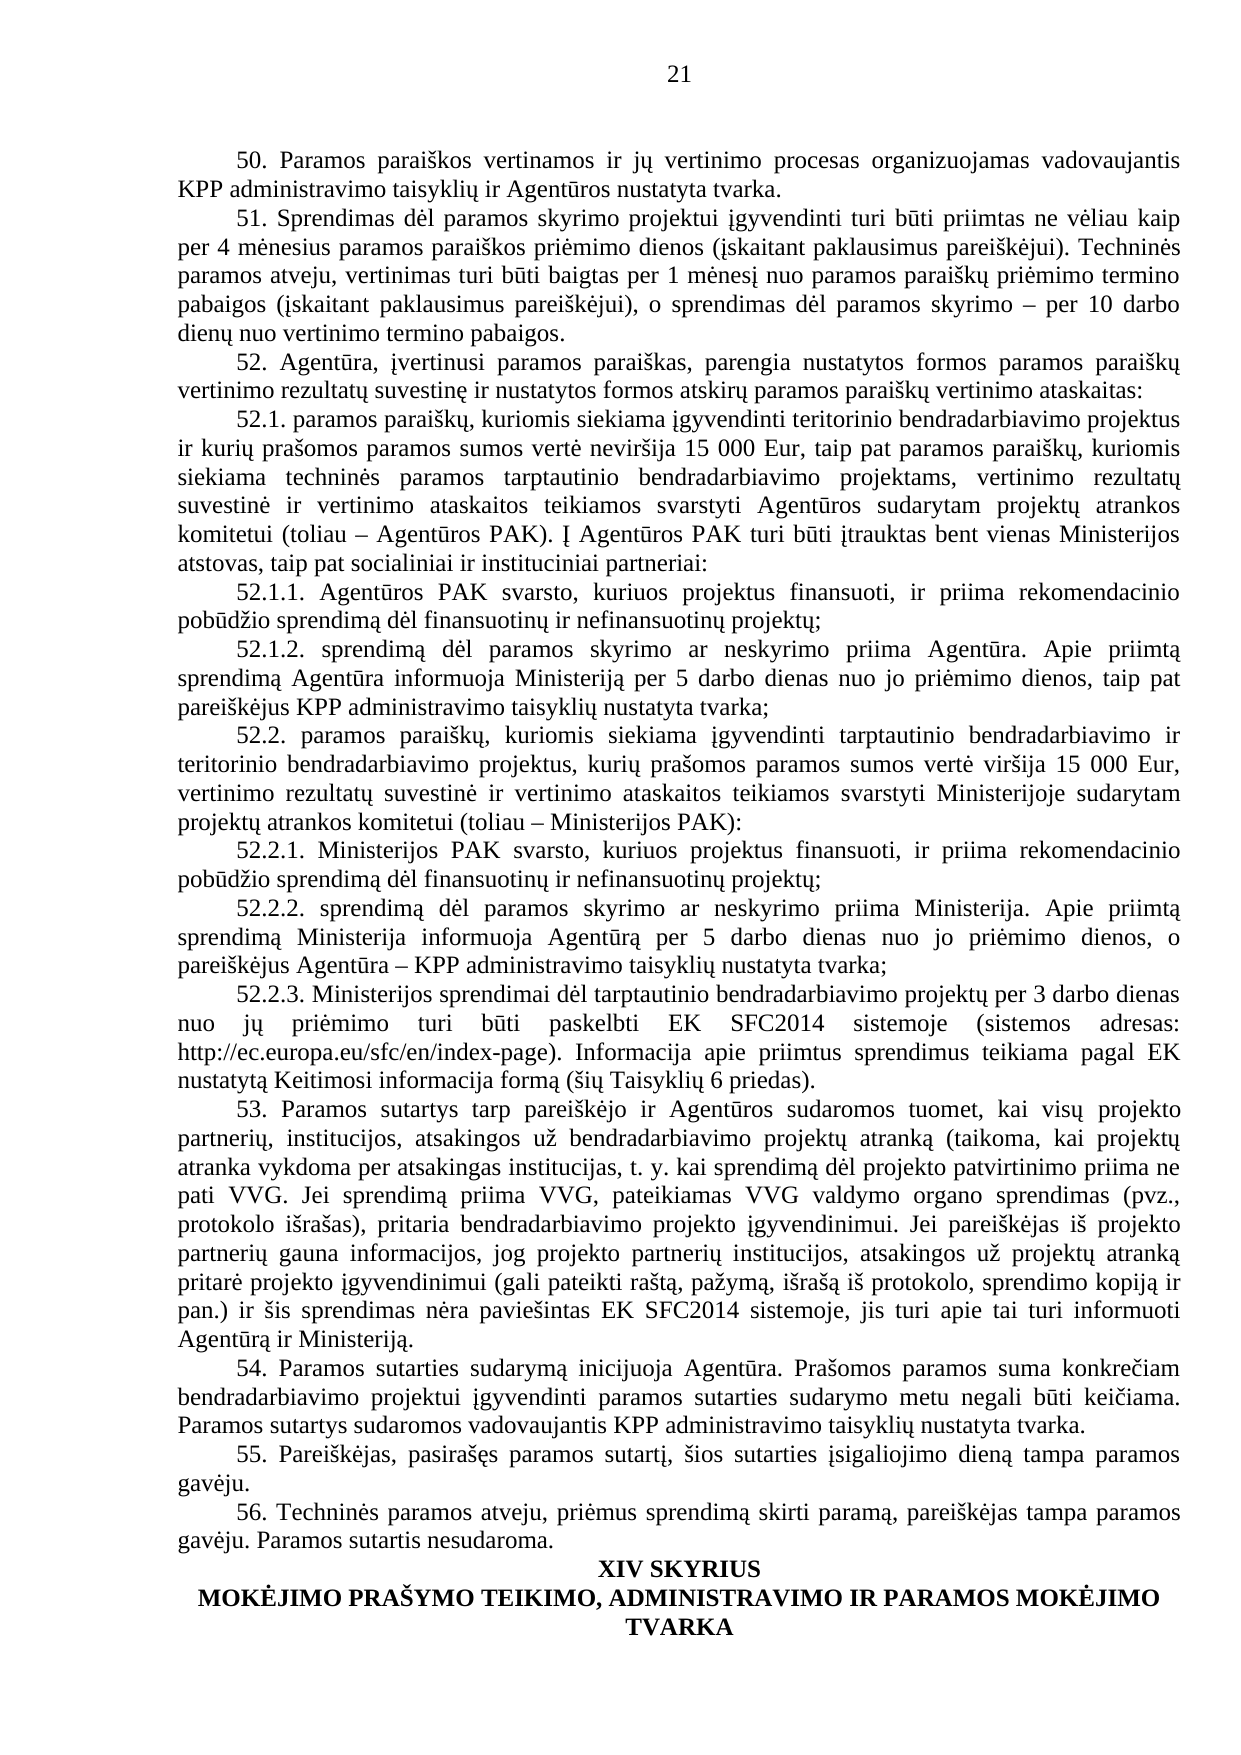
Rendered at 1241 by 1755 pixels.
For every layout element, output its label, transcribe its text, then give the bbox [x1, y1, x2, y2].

text 53. Paramos sutartys tarp pareiškėjo ir Agentūros sudaromos tuomet, kai visų projekto partnerių, institucijos, atsakingos už bendradarbiavimo projektų atranką (taikoma, kai projektų atranka vykdoma per atsakingas institucijas, t. y. kai sprendimą dėl projekto patvirtinimo priima ne pati VVG. Jei sprendimą priima VVG, pateikiamas VVG valdymo organo sprendimas (pvz., protokolo išrašas), pritaria bendradarbiavimo projekto įgyvendinimui. Jei pareiškėjas iš projekto partnerių gauna informacijos, jog projekto partnerių institucijos, atsakingos už projektų atranką pritarė projekto įgyvendinimui (gali pateikti raštą, pažymą, išrašą iš protokolo, sprendimo kopiją ir pan.) ir šis sprendimas nėra paviešintas EK SFC2014 sistemoje, jis turi apie tai turi informuoti Agentūrą ir Ministeriją. [177, 1094, 1181, 1353]
text 52.2.1. Ministerijos PAK svarsto, kuriuos projektus finansuoti, ir priima rekomendacinio pobūdžio sprendimą dėl finansuotinų ir nefinansuotinų projektų; [177, 835, 1181, 893]
text 52.1.1. Agentūros PAK svarsto, kuriuos projektus finansuoti, ir priima rekomendacinio pobūdžio sprendimą dėl finansuotinų ir nefinansuotinų projektų; [177, 577, 1181, 634]
text MOKĖJIMO PRAŠYMO TEIKIMO, ADMINISTRAVIMO IR PARAMOS MOKĖJIMO TVARKA [177, 1583, 1181, 1640]
text XIV SKYRIUS [177, 1554, 1181, 1583]
text 50. Paramos paraiškos vertinamos ir jų vertinimo procesas organizuojamas vadovaujantis KPP administravimo taisyklių ir Agentūros nustatyta tvarka. [177, 145, 1181, 203]
text 52.1. paramos paraiškų, kuriomis siekiama įgyvendinti teritorinio bendradarbiavimo projektus ir kurių prašomos paramos sumos vertė neviršija 15 000 Eur, taip pat paramos paraiškų, kuriomis siekiama techninės paramos tarptautinio bendradarbiavimo projektams, vertinimo rezultatų suvestinė ir vertinimo ataskaitos teikiamos svarstyti Agentūros sudarytam projektų atrankos komitetui (toliau – Agentūros PAK). Į Agentūros PAK turi būti įtrauktas bent vienas Ministerijos atstovas, taip pat socialiniai ir instituciniai partneriai: [177, 404, 1181, 577]
text 52.1.2. sprendimą dėl paramos skyrimo ar neskyrimo priima Agentūra. Apie priimtą sprendimą Agentūra informuoja Ministeriją per 5 darbo dienas nuo jo priėmimo dienos, taip pat pareiškėjus KPP administravimo taisyklių nustatyta tvarka; [177, 634, 1181, 720]
text 52.2.2. sprendimą dėl paramos skyrimo ar neskyrimo priima Ministerija. Apie priimtą sprendimą Ministerija informuoja Agentūrą per 5 darbo dienas nuo jo priėmimo dienos, o pareiškėjus Agentūra – KPP administravimo taisyklių nustatyta tvarka; [177, 893, 1181, 979]
text 52. Agentūra, įvertinusi paramos paraiškas, parengia nustatytos formos paramos paraiškų vertinimo rezultatų suvestinę ir nustatytos formos atskirų paramos paraiškų vertinimo ataskaitas: [177, 347, 1181, 404]
text 52.2. paramos paraiškų, kuriomis siekiama įgyvendinti tarptautinio bendradarbiavimo ir teritorinio bendradarbiavimo projektus, kurių prašomos paramos sumos vertė viršija 15 000 Eur, vertinimo rezultatų suvestinė ir vertinimo ataskaitos teikiamos svarstyti Ministerijoje sudarytam projektų atrankos komitetui (toliau – Ministerijos PAK): [177, 720, 1181, 835]
text 52.2.3. Ministerijos sprendimai dėl tarptautinio bendradarbiavimo projektų per 3 darbo dienas nuo jų priėmimo turi būti paskelbti EK SFC2014 sistemoje (sistemos adresas: http://ec.europa.eu/sfc/en/index-page). Informacija apie priimtus sprendimus teikiama pagal EK nustatytą Keitimosi informacija formą (šių Taisyklių 6 priedas). [177, 979, 1181, 1094]
text 51. Sprendimas dėl paramos skyrimo projektui įgyvendinti turi būti priimtas ne vėliau kaip per 4 mėnesius paramos paraiškos priėmimo dienos (įskaitant paklausimus pareiškėjui). Techninės paramos atveju, vertinimas turi būti baigtas per 1 mėnesį nuo paramos paraiškų priėmimo termino pabaigos (įskaitant paklausimus pareiškėjui), o sprendimas dėl paramos skyrimo – per 10 darbo dienų nuo vertinimo termino pabaigos. [177, 203, 1181, 347]
text 55. Pareiškėjas, pasirašęs paramos sutartį, šios sutarties įsigaliojimo dieną tampa paramos gavėju. [177, 1439, 1181, 1497]
text 56. Techninės paramos atveju, priėmus sprendimą skirti paramą, pareiškėjas tampa paramos gavėju. Paramos sutartis nesudaroma. [177, 1497, 1181, 1554]
text 54. Paramos sutarties sudarymą inicijuoja Agentūra. Prašomos paramos suma konkrečiam bendradarbiavimo projektui įgyvendinti paramos sutarties sudarymo metu negali būti keičiama. Paramos sutartys sudaromos vadovaujantis KPP administravimo taisyklių nustatyta tvarka. [177, 1353, 1181, 1439]
